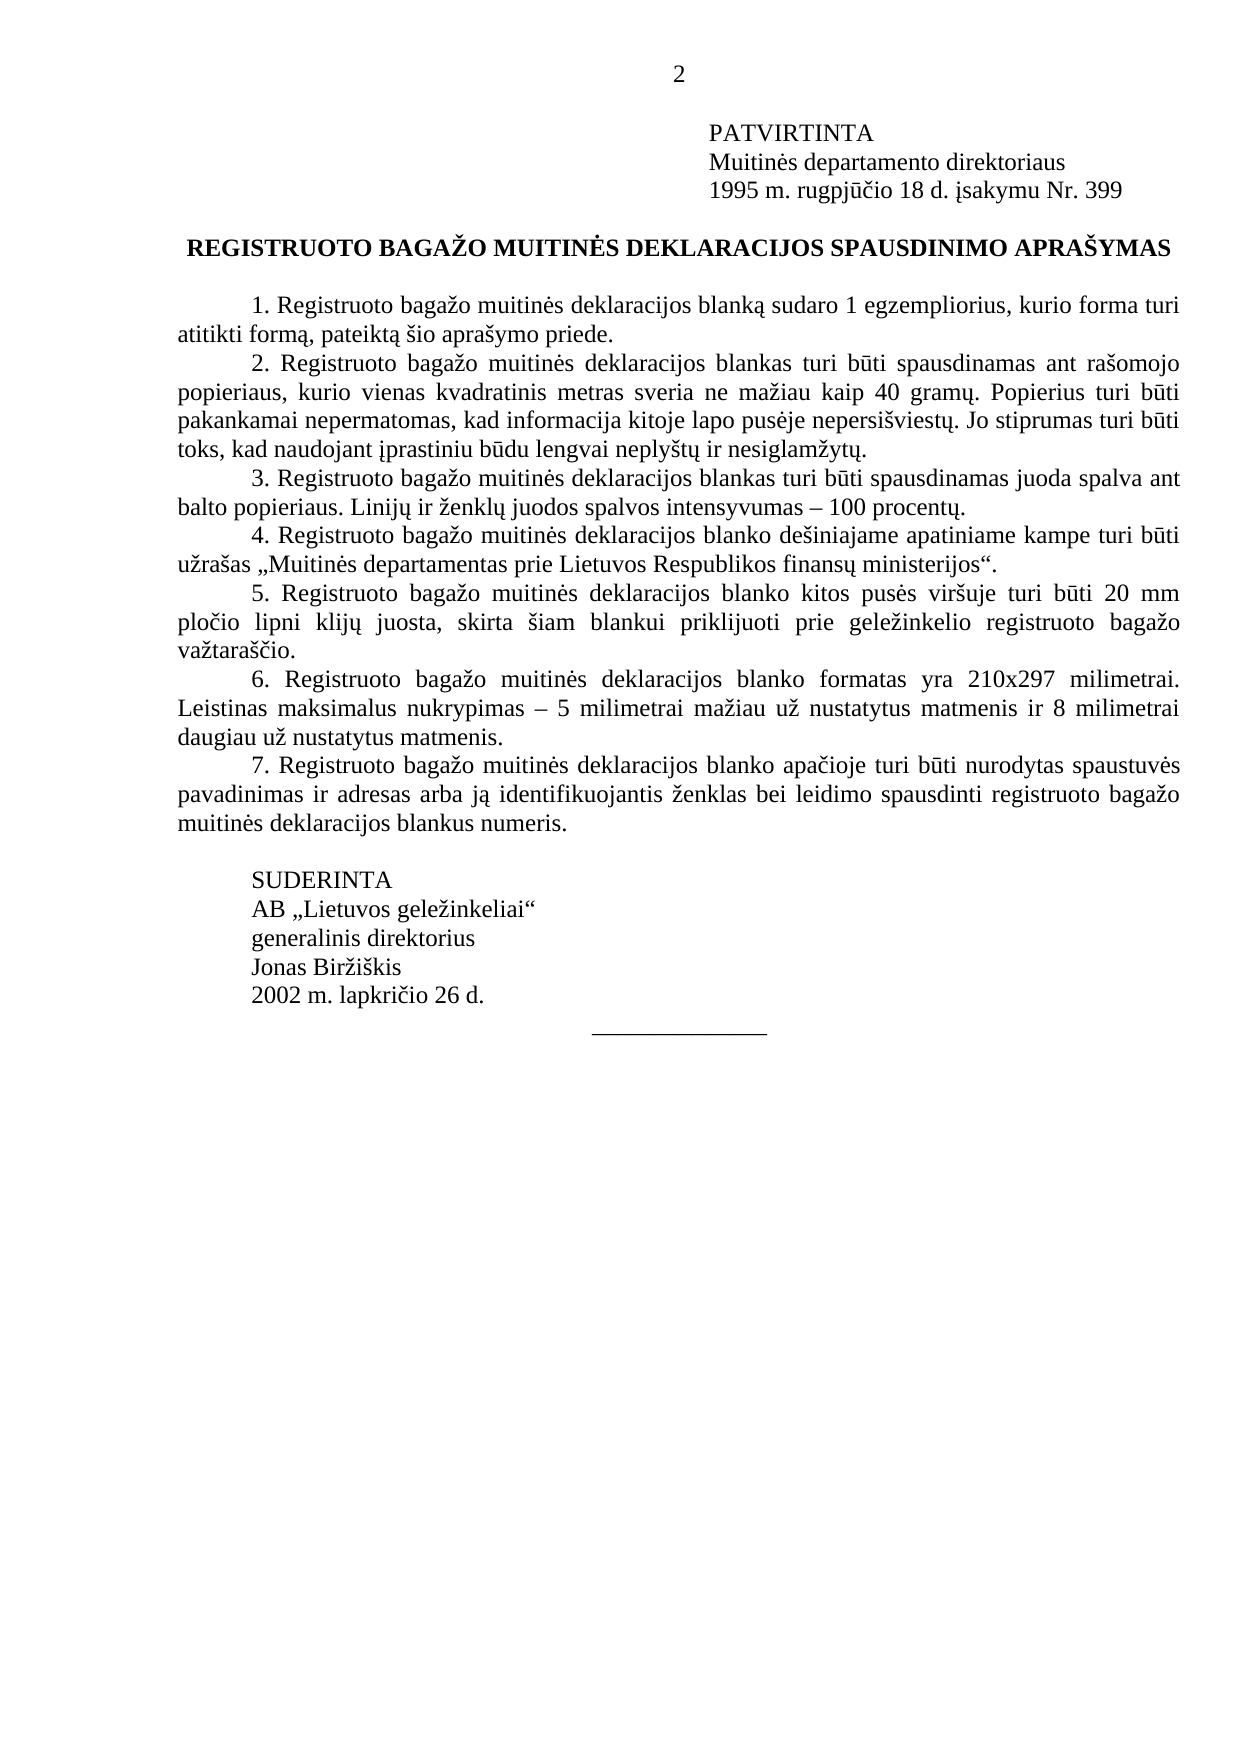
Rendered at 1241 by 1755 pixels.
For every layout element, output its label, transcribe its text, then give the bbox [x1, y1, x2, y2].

text 2. Registruoto bagažo muitinės deklaracijos blankas turi būti spausdinamas ant rašomojo popieriaus, kurio vienas kvadratinis metras sveria ne mažiau kaip 40 gramų. Popierius turi būti pakankamai nepermatomas, kad informacija kitoje lapo pusėje nepersišviestų. Jo stiprumas turi būti toks, kad naudojant įprastiniu būdu lengvai neplyštų ir nesiglamžytų. [177, 348, 1181, 463]
text ______________ [177, 1009, 1181, 1038]
text REGISTRUOTO BAGAŽO MUITINĖS DEKLARACIJOS SPAUSDINIMO APRAŠYMAS [177, 233, 1181, 262]
text 2002 m. lapkričio 26 d. [177, 981, 1181, 1009]
text 5. Registruoto bagažo muitinės deklaracijos blanko kitos pusės viršuje turi būti 20 mm pločio lipni klijų juosta, skirta šiam blankui priklijuoti prie geležinkelio registruoto bagažo važtaraščio. [177, 578, 1181, 664]
text 4. Registruoto bagažo muitinės deklaracijos blanko dešiniajame apatiniame kampe turi būti užrašas „Muitinės departamentas prie Lietuvos Respublikos finansų ministerijos“. [177, 521, 1181, 578]
text 1995 m. rugpjūčio 18 d. įsakymu Nr. 399 [177, 176, 1181, 204]
text PATVIRTINTA [709, 118, 1181, 147]
text AB „Lietuvos geležinkeliai“ [177, 894, 1181, 923]
text 1. Registruoto bagažo muitinės deklaracijos blanką sudaro 1 egzempliorius, kurio forma turi atitikti formą, pateiktą šio aprašymo priede. [177, 291, 1181, 348]
text Muitinės departamento direktoriaus [177, 147, 1181, 176]
text 6. Registruoto bagažo muitinės deklaracijos blanko formatas yra 210x297 milimetrai. Leistinas maksimalus nukrypimas – 5 milimetrai mažiau už nustatytus matmenis ir 8 milimetrai daugiau už nustatytus matmenis. [177, 664, 1181, 751]
text 3. Registruoto bagažo muitinės deklaracijos blankas turi būti spausdinamas juoda spalva ant balto popieriaus. Linijų ir ženklų juodos spalvos intensyvumas – 100 procentų. [177, 463, 1181, 521]
text generalinis direktorius [177, 923, 1181, 952]
text 7. Registruoto bagažo muitinės deklaracijos blanko apačioje turi būti nurodytas spaustuvės pavadinimas ir adresas arba ją identifikuojantis ženklas bei leidimo spausdinti registruoto bagažo muitinės deklaracijos blankus numeris. [177, 751, 1181, 837]
text Jonas Biržiškis [177, 952, 1181, 981]
text SUDERINTA [177, 866, 1181, 894]
